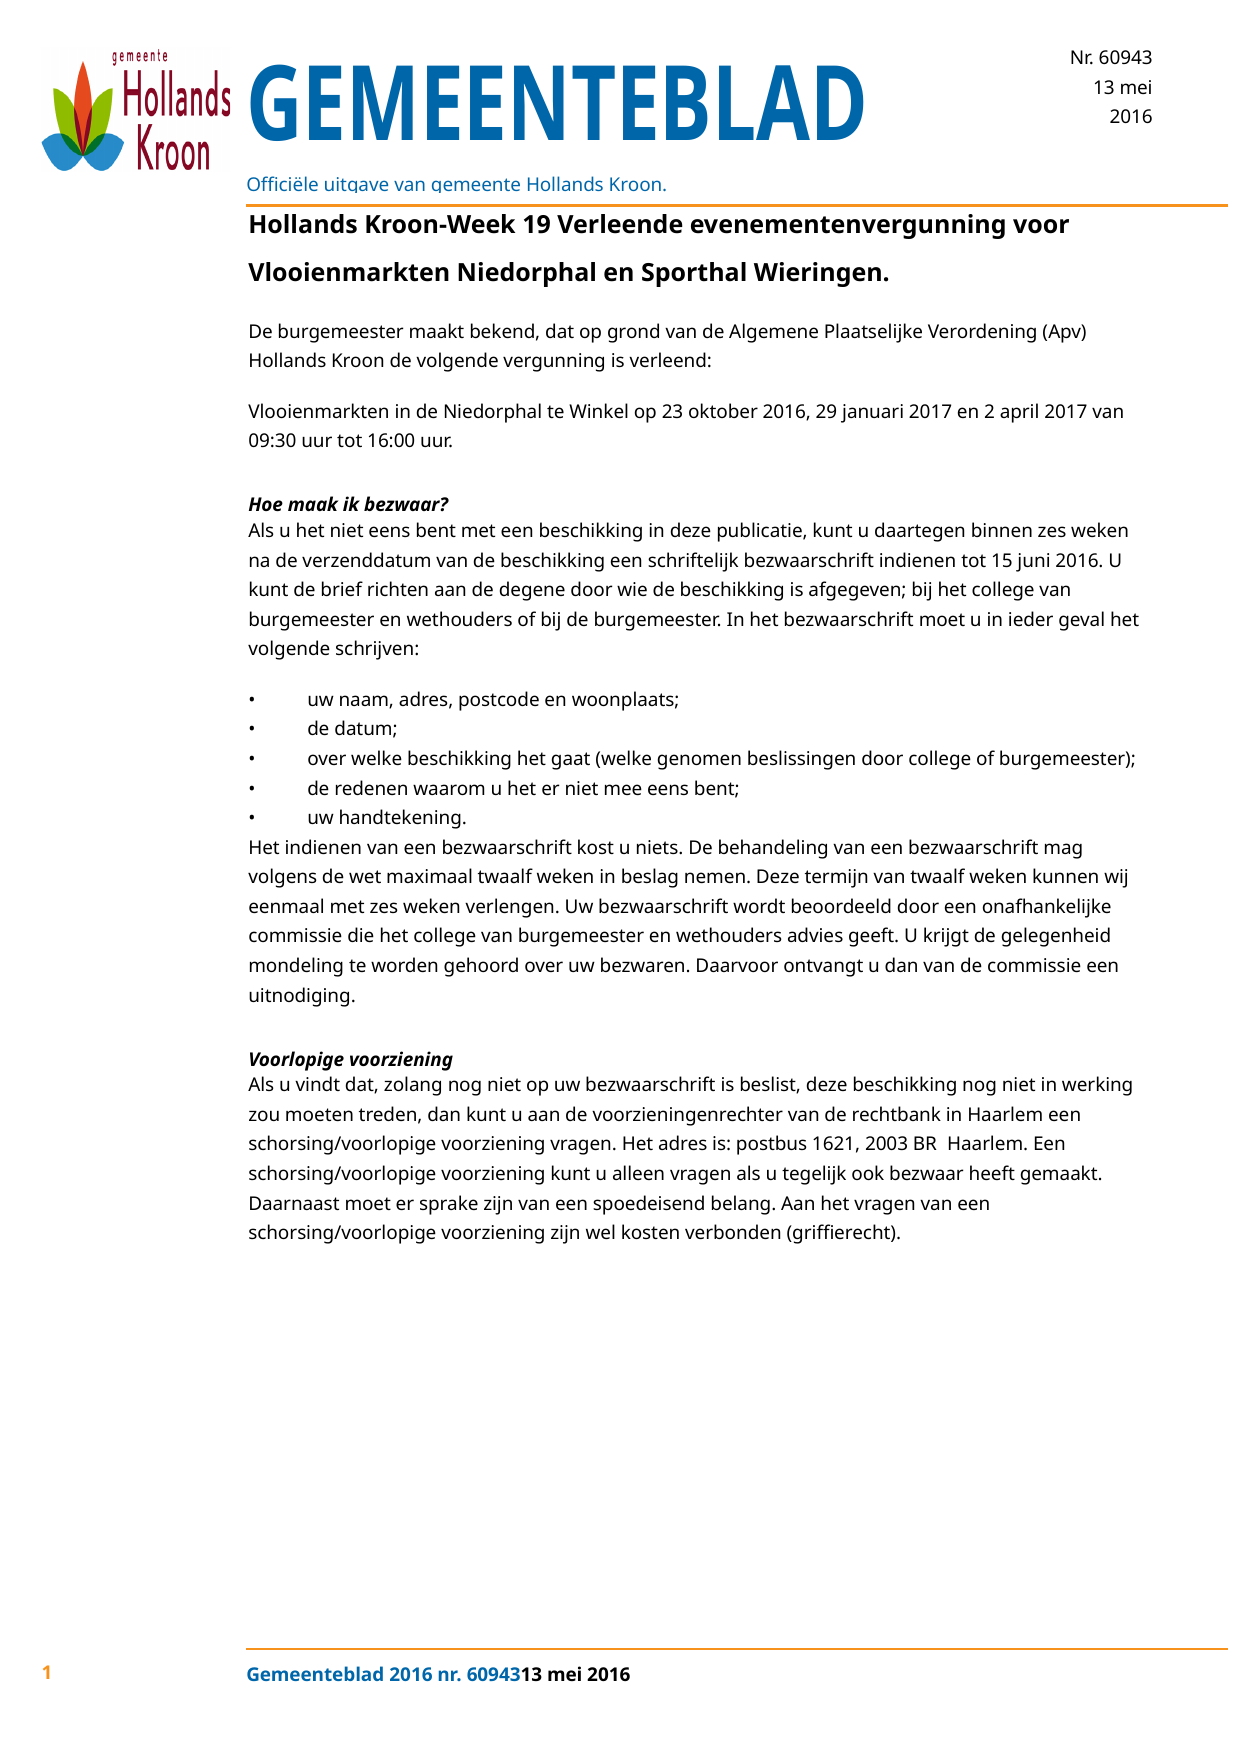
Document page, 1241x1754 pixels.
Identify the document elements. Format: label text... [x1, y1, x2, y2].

text Het indienen van een bezwaarschrift kost u niets. De behandeling van een bezwaarschrift mag volgens de wet maximaal twaalf weken in beslag nemen. Deze termijn van twaalf weken kunnen wij eenmaal met zes weken verlengen. Uw bezwaarschrift wordt beoordeeld door een onafhankelijke commissie die het college van burgemeester en wethouders advies geeft. U krijgt de gelegenheid mondeling te worden gehoord over uw bezwaren. Daarvoor ontvangt u dan van de commissie een uitnodiging. [248, 834, 1152, 1007]
text De burgemeester maakt bekend, dat op grond van de Algemene Plaatselijke Verordening (Apv) Hollands Kroon de volgende vergunning is verleend: [248, 318, 1152, 373]
list uw handtekening. [248, 804, 1152, 830]
list de datum; [248, 716, 1152, 741]
text Hoe maak ik bezwaar? [248, 491, 1152, 517]
list over welke beschikking het gaat (welke genomen beslissingen door college of burgemeester); [248, 745, 1152, 771]
text Voorlopige voorziening [248, 1046, 1152, 1071]
text Vlooienmarkten in de Niedorphal te Winkel op 23 oktober 2016, 29 januari 2017 en 2 april 2017 van 09:30 uur tot 16:00 uur. [248, 398, 1152, 453]
list de redenen waarom u het er niet mee eens bent; [248, 775, 1152, 800]
list uw naam, adres, postcode en woonplaats; [248, 686, 1152, 712]
text Hollands Kroon-Week 19 Verleende evenementenvergunning voor Vlooienmarkten Niedorphal en Sporthal Wieringen. [248, 207, 1152, 288]
text Als u vindt dat, zolang nog niet op uw bezwaarschrift is beslist, deze beschikking nog niet in werking zou moeten treden, dan kunt u aan de voorzieningenrechter van de rechtbank in Haarlem een schorsing/voorlopige voorziening vragen. Het adres is: postbus 1621, 2003 BR Haarlem. Een schorsing/voorlopige voorziening kunt u alleen vragen als u tegelijk ook bezwaar heeft gemaakt. Daarnaast moet er sprake zijn van een spoedeisend belang. Aan het vragen van een schorsing/voorlopige voorziening zijn wel kosten verbonden (griffierecht). [248, 1071, 1152, 1245]
text Als u het niet eens bent met een beschikking in deze publicatie, kunt u daartegen binnen zes weken na de verzenddatum van de beschikking een schriftelijk bezwaarschrift indienen tot 15 juni 2016. U kunt de brief richten aan de degene door wie de beschikking is afgegeven; bij het college van burgemeester en wethouders of bij de burgemeester. In het bezwaarschrift moet u in ieder geval het volgende schrijven: [248, 517, 1152, 661]
picture [41, 47, 231, 172]
